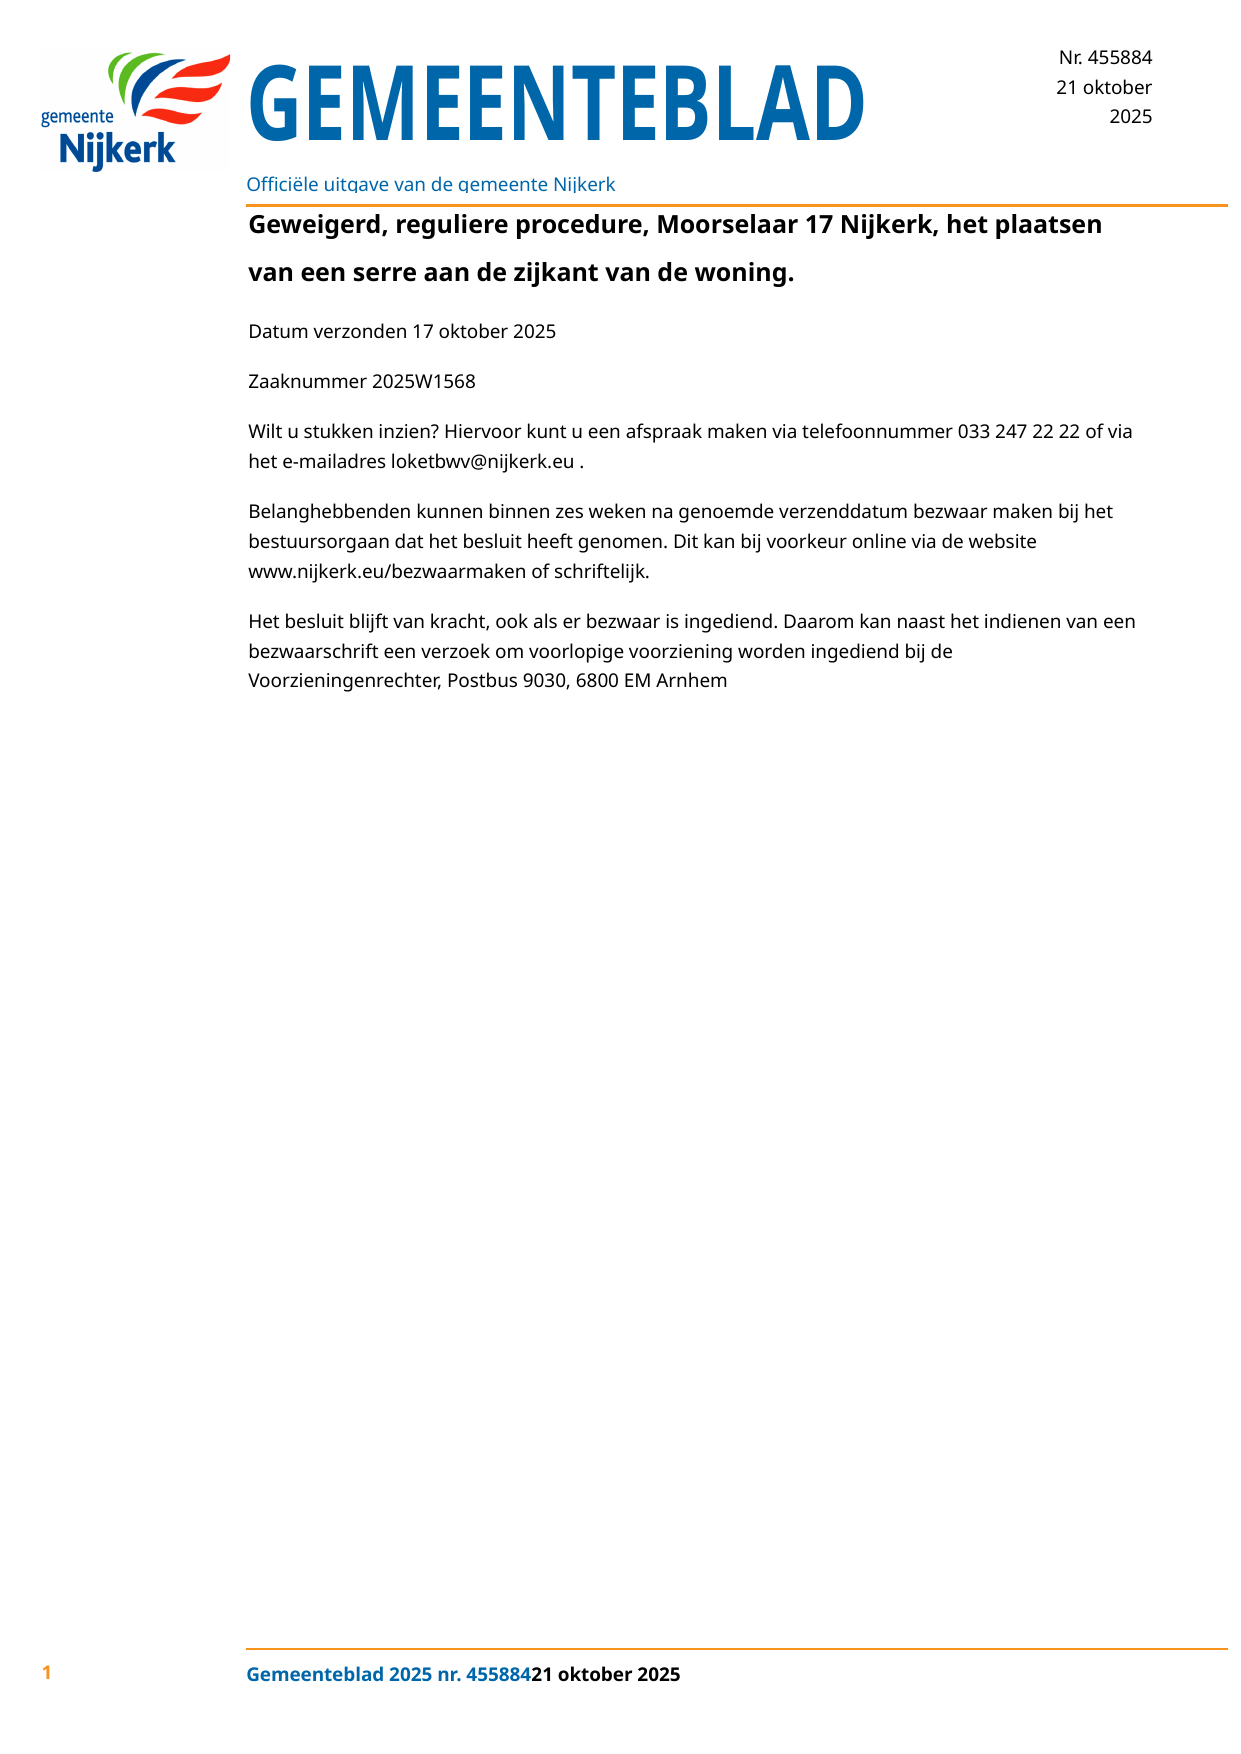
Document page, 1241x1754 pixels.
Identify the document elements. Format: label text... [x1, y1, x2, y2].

text Geweigerd, reguliere procedure, Moorselaar 17 Nijkerk, het plaatsen van een serre aan de zijkant van de woning. [248, 207, 1152, 288]
text Datum verzonden 17 oktober 2025 [248, 318, 1152, 344]
picture [41, 47, 231, 172]
text Het besluit blijft van kracht, ook als er bezwaar is ingediend. Daarom kan naast het indienen van een bezwaarschrift een verzoek om voorlopige voorziening worden ingediend bij de Voorzieningenrechter, Postbus 9030, 6800 EM Arnhem [248, 608, 1152, 693]
text Wilt u stukken inzien? Hiervoor kunt u een afspraak maken via telefoonnummer 033 247 22 22 of via het e-mailadres loketbwv@nijkerk.eu . [248, 419, 1152, 474]
text Zaaknummer 2025W1568 [248, 368, 1152, 394]
text Belanghebbenden kunnen binnen zes weken na genoemde verzenddatum bezwaar maken bij het bestuursorgaan dat het besluit heeft genomen. Dit kan bij voorkeur online via de website www.nijkerk.eu/bezwaarmaken of schriftelijk. [248, 499, 1152, 584]
